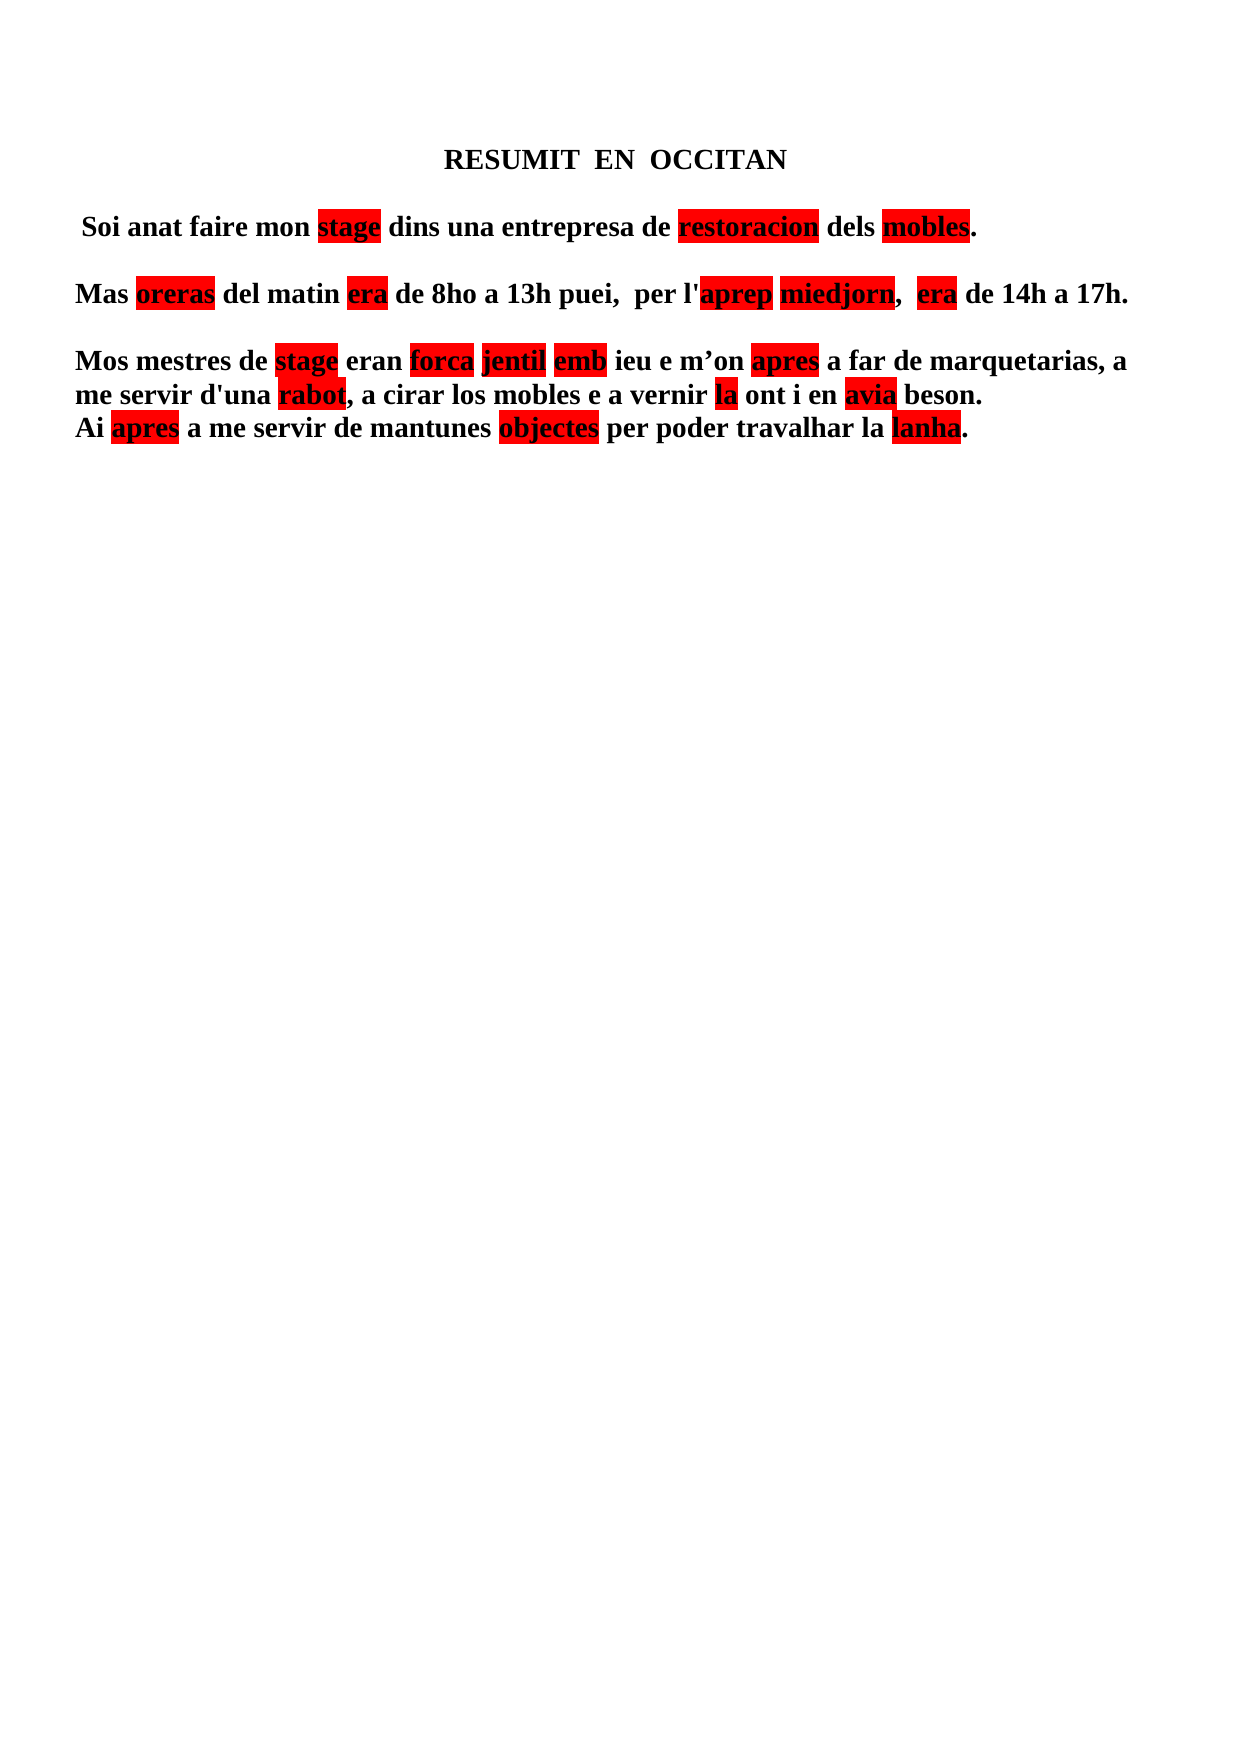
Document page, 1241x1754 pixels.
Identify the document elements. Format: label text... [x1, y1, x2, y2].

text RESUMIT EN OCCITAN [376, 142, 1165, 176]
text Soi anat faire mon stage dins una entrepresa de restoracion dels mobles. [81, 209, 1159, 243]
text Ai apres a me servir de mantunes objectes per poder travalhar la lanha. [75, 410, 1165, 444]
text Mos mestres de stage eran forca jentil emb ieu e m’on apres a far de marquetarias, a me servir d'una rabot, a cirar los mobles e a vernir la ont i en avia beson. [75, 343, 1165, 410]
text Mas oreras del matin era de 8ho a 13h puei, per l'aprep miedjorn, era de 14h a 17h. [75, 276, 1165, 310]
